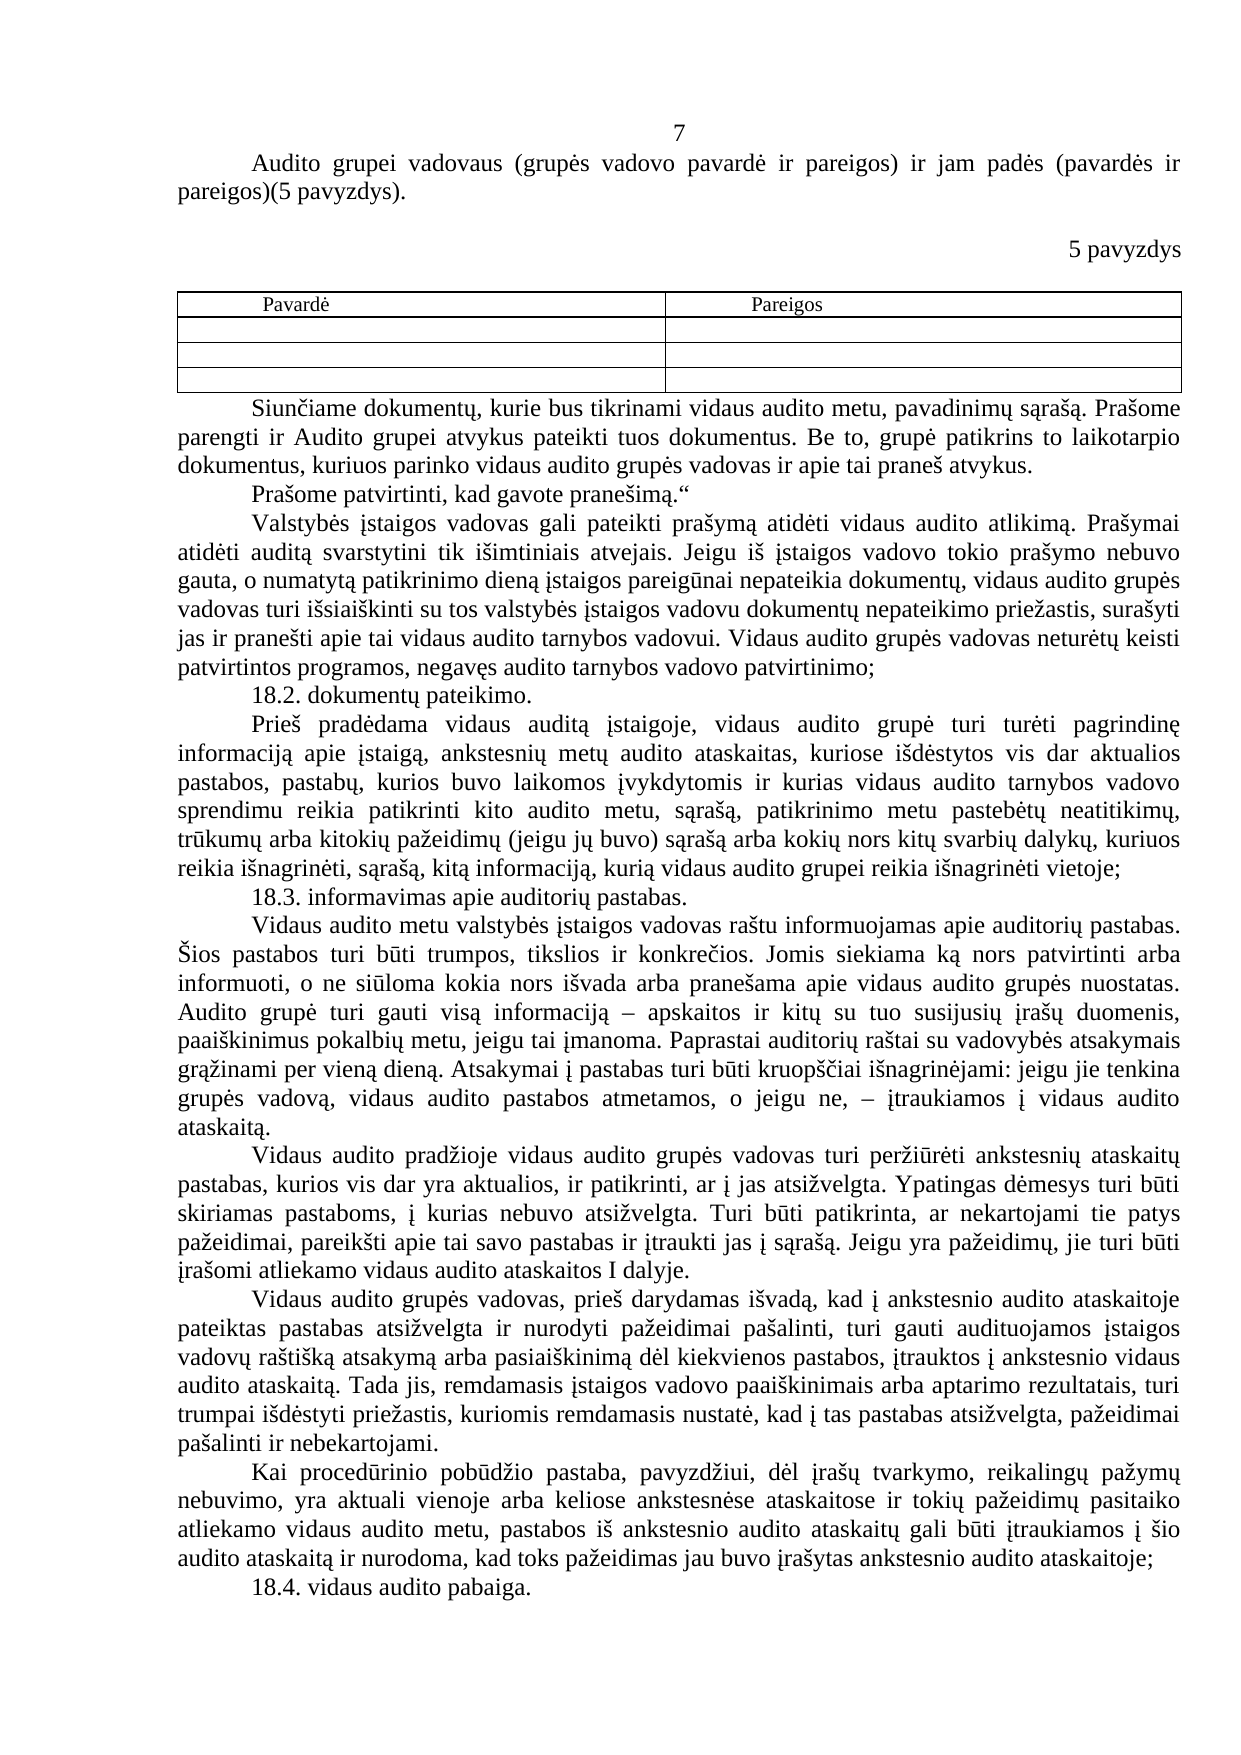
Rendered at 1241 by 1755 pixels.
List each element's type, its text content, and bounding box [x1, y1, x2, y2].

text 5 pavyzdys [177, 234, 1181, 263]
text Vidaus audito grupės vadovas, prieš darydamas išvadą, kad į ankstesnio audito ataskaitoje pateiktas pastabas atsižvelgta ir nurodyti pažeidimai pašalinti, turi gauti audituojamos įstaigos vadovų raštišką atsakymą arba pasiaiškinimą dėl kiekvienos pastabos, įtrauktos į ankstesnio vidaus audito ataskaitą. Tada jis, remdamasis įstaigos vadovo paaiškinimais arba aptarimo rezultatais, turi trumpai išdėstyti priežastis, kuriomis remdamasis nustatė, kad į tas pastabas atsižvelgta, pažeidimai pašalinti ir nebekartojami. [177, 1284, 1181, 1457]
table_header Pareigos [666, 293, 1181, 316]
table_cell [178, 343, 665, 367]
text Valstybės įstaigos vadovas gali pateikti prašymą atidėti vidaus audito atlikimą. Prašymai atidėti auditą svarstytini tik išimtiniais atvejais. Jeigu iš įstaigos vadovo tokio prašymo nebuvo gauta, o numatytą patikrinimo dieną įstaigos pareigūnai nepateikia dokumentų, vidaus audito grupės vadovas turi išsiaiškinti su tos valstybės įstaigos vadovu dokumentų nepateikimo priežastis, surašyti jas ir pranešti apie tai vidaus audito tarnybos vadovui. Vidaus audito grupės vadovas neturėtų keisti patvirtintos programos, negavęs audito tarnybos vadovo patvirtinimo; [177, 508, 1181, 680]
text 18.3. informavimas apie auditorių pastabas. [177, 882, 1181, 910]
text Audito grupei vadovaus (grupės vadovo pavardė ir pareigos) ir jam padės (pavardės ir pareigos)(5 pavyzdys). [177, 148, 1181, 205]
text Vidaus audito metu valstybės įstaigos vadovas raštu informuojamas apie auditorių pastabas. Šios pastabos turi būti trumpos, tikslios ir konkrečios. Jomis siekiama ką nors patvirtinti arba informuoti, o ne siūloma kokia nors išvada arba pranešama apie vidaus audito grupės nuostatas. Audito grupė turi gauti visą informaciją – apskaitos ir kitų su tuo susijusių įrašų duomenis, paaiškinimus pokalbių metu, jeigu tai įmanoma. Paprastai auditorių raštai su vadovybės atsakymais grąžinami per vieną dieną. Atsakymai į pastabas turi būti kruopščiai išnagrinėjami: jeigu jie tenkina grupės vadovą, vidaus audito pastabos atmetamos, o jeigu ne, – įtraukiamos į vidaus audito ataskaitą. [177, 910, 1181, 1140]
table_cell [178, 368, 665, 392]
table_cell [666, 343, 1181, 367]
text Prašome patvirtinti, kad gavote pranešimą.“ [177, 479, 1181, 508]
text Vidaus audito pradžioje vidaus audito grupės vadovas turi peržiūrėti ankstesnių ataskaitų pastabas, kurios vis dar yra aktualios, ir patikrinti, ar į jas atsižvelgta. Ypatingas dėmesys turi būti skiriamas pastaboms, į kurias nebuvo atsižvelgta. Turi būti patikrinta, ar nekartojami tie patys pažeidimai, pareikšti apie tai savo pastabas ir įtraukti jas į sąrašą. Jeigu yra pažeidimų, jie turi būti įrašomi atliekamo vidaus audito ataskaitos I dalyje. [177, 1140, 1181, 1284]
text Prieš pradėdama vidaus auditą įstaigoje, vidaus audito grupė turi turėti pagrindinę informaciją apie įstaigą, ankstesnių metų audito ataskaitas, kuriose išdėstytos vis dar aktualios pastabos, pastabų, kurios buvo laikomos įvykdytomis ir kurias vidaus audito tarnybos vadovo sprendimu reikia patikrinti kito audito metu, sąrašą, patikrinimo metu pastebėtų neatitikimų, trūkumų arba kitokių pažeidimų (jeigu jų buvo) sąrašą arba kokių nors kitų svarbių dalykų, kuriuos reikia išnagrinėti, sąrašą, kitą informaciją, kurią vidaus audito grupei reikia išnagrinėti vietoje; [177, 709, 1181, 882]
table_cell [666, 368, 1181, 392]
table_cell [178, 318, 665, 342]
table_header Pavardė [178, 293, 665, 316]
table_cell [666, 318, 1181, 342]
text 18.4. vidaus audito pabaiga. [177, 1572, 1181, 1600]
text Siunčiame dokumentų, kurie bus tikrinami vidaus audito metu, pavadinimų sąrašą. Prašome parengti ir Audito grupei atvykus pateikti tuos dokumentus. Be to, grupė patikrins to laikotarpio dokumentus, kuriuos parinko vidaus audito grupės vadovas ir apie tai praneš atvykus. [177, 393, 1181, 479]
text 18.2. dokumentų pateikimo. [177, 680, 1181, 709]
text Kai procedūrinio pobūdžio pastaba, pavyzdžiui, dėl įrašų tvarkymo, reikalingų pažymų nebuvimo, yra aktuali vienoje arba keliose ankstesnėse ataskaitose ir tokių pažeidimų pasitaiko atliekamo vidaus audito metu, pastabos iš ankstesnio audito ataskaitų gali būti įtraukiamos į šio audito ataskaitą ir nurodoma, kad toks pažeidimas jau buvo įrašytas ankstesnio audito ataskaitoje; [177, 1457, 1181, 1572]
